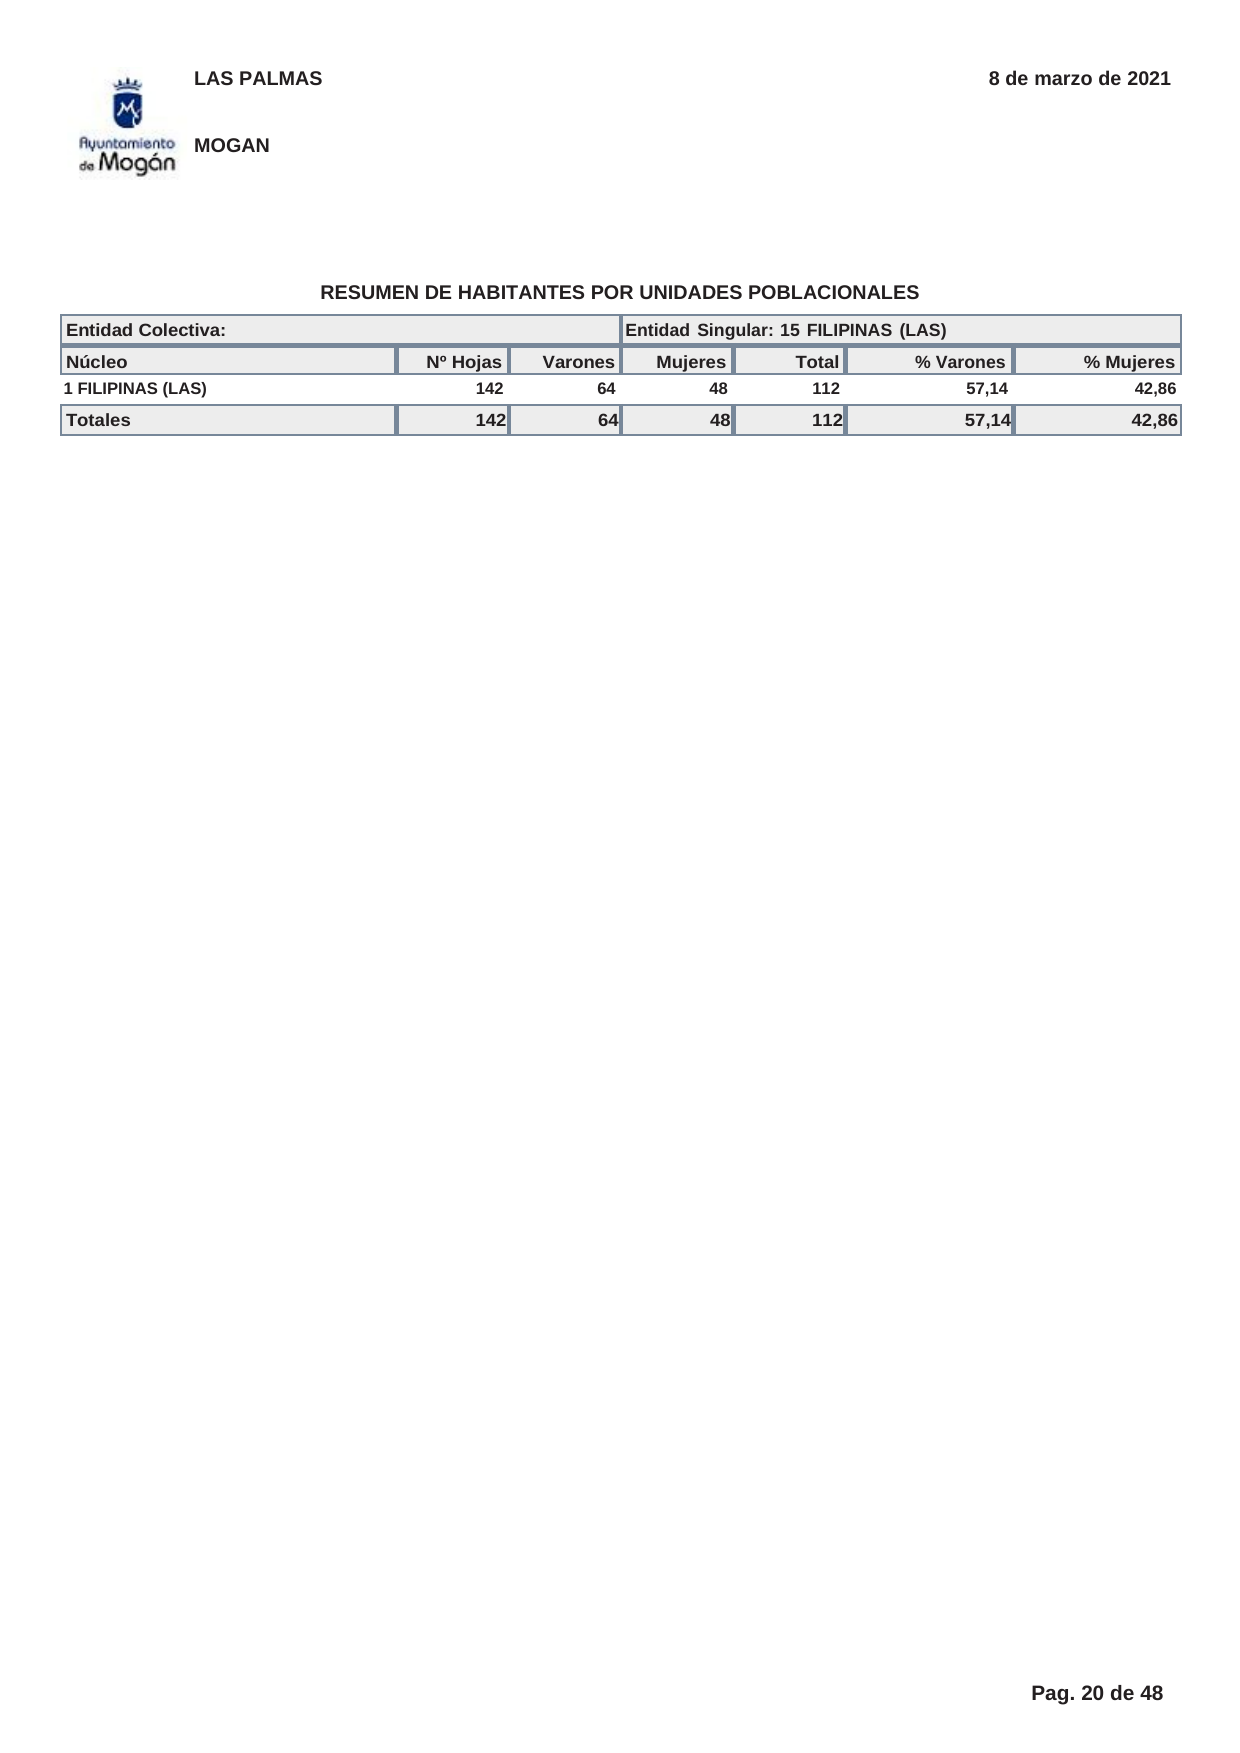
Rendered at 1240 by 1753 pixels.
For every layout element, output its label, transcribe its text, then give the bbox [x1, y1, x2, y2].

table_header 142 [399, 406, 507, 434]
table_header Entidad Singular: 15 FILIPINAS (LAS) [623, 316, 1180, 343]
table_cell % Varones [848, 348, 1011, 373]
table_header 112 [736, 406, 843, 434]
table_header 57,14 [848, 406, 1011, 434]
table_header 64 [511, 406, 619, 434]
table_header Totales [62, 406, 394, 434]
table_cell Varones [511, 348, 619, 373]
table_header 42,86 [1016, 406, 1180, 434]
table_cell Nº Hojas [399, 348, 507, 373]
table_header Entidad Colectiva: [62, 316, 619, 343]
text 1 FILIPINAS (LAS) 142 64 48 112 57,14 42,86 [46, 379, 1194, 398]
table_cell Mujeres [623, 348, 731, 373]
text RESUMEN DE HABITANTES POR UNIDADES POBLACIONALES [46, 281, 1194, 304]
table_cell % Mujeres [1016, 348, 1180, 373]
table_header 48 [623, 406, 731, 434]
table_cell Total [736, 348, 843, 373]
table_cell Núcleo [62, 348, 394, 373]
